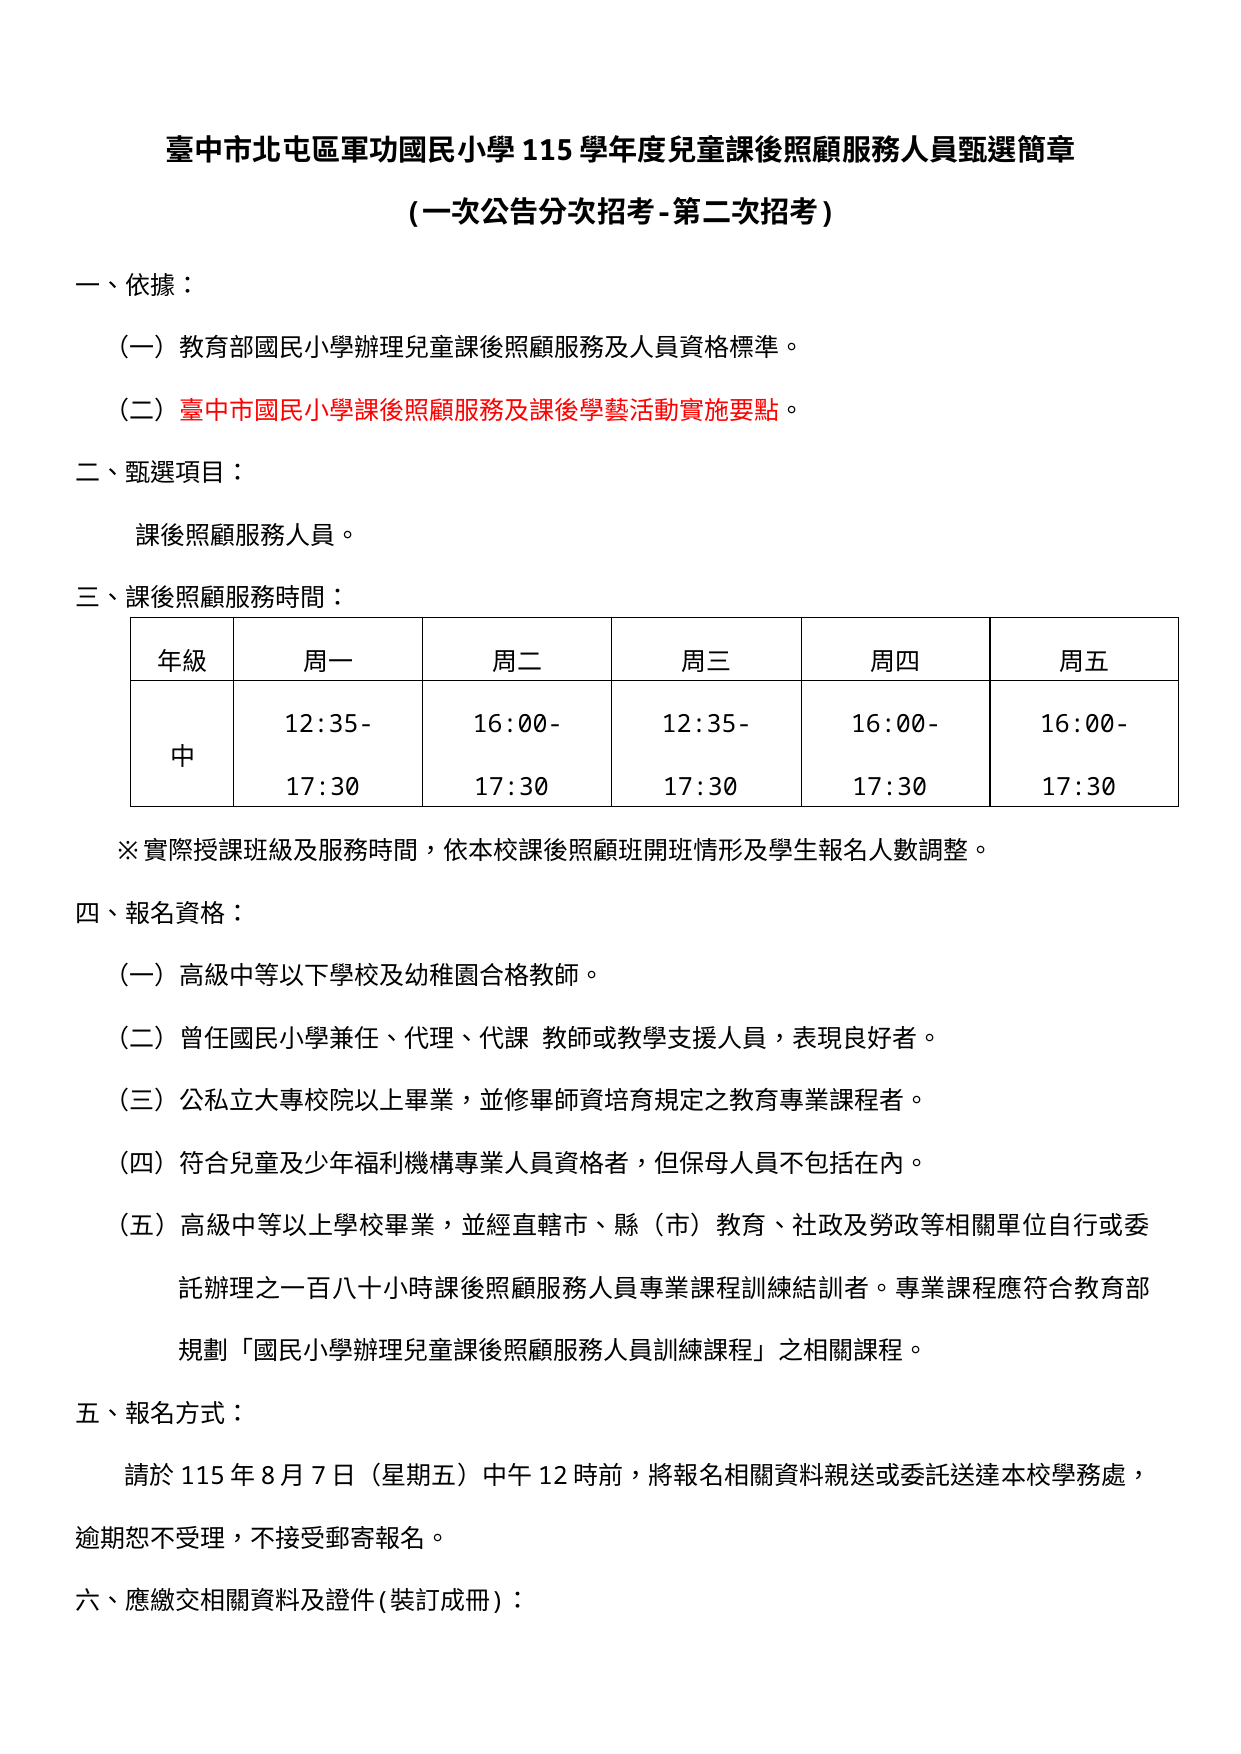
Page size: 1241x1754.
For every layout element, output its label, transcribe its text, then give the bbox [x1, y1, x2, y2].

text （五）高級中等以上學校畢業，並經直轄市、縣（市）教育、社政及勞政等相關單位自行或委託辦理之一百八十小時課後照顧服務人員專業課程訓練結訓者。專業課程應符合教育部規劃「國民小學辦理兒童課後照顧服務人員訓練課程」之相關課程。 [104, 1182, 1153, 1370]
text 六、應繳交相關資料及證件(裝訂成冊)： [75, 1557, 1153, 1620]
text 二、甄選項目： [75, 429, 1153, 492]
text 課後照顧服務人員。 [75, 492, 1153, 554]
table_cell 16:00-17:30 [802, 681, 989, 806]
text 臺中市北屯區軍功國民小學115學年度兒童課後照顧服務人員甄選簡章 (一次公告分次招考-第二次招考) [75, 106, 1165, 231]
text 請於115年8月7日（星期五）中午12時前，將報名相關資料親送或委託送達本校學務處，逾期恕不受理，不接受郵寄報名。 [75, 1432, 1153, 1557]
text （二）臺中市國民小學課後照顧服務及課後學藝活動實施要點。 [75, 367, 1153, 429]
text 五、報名方式： [75, 1370, 1153, 1432]
text ※實際授課班級及服務時間，依本校課後照顧班開班情形及學生報名人數調整。 [75, 807, 1153, 870]
text 四、報名資格： [75, 870, 1153, 932]
table_header 周四 [802, 618, 989, 680]
table_header 周一 [234, 618, 422, 680]
text （一）教育部國民小學辦理兒童課後照顧服務及人員資格標準。 [75, 304, 1153, 367]
table_header 周五 [991, 618, 1178, 680]
text （三）公私立大專校院以上畢業，並修畢師資培育規定之教育專業課程者。 [75, 1057, 1153, 1120]
table_header 周二 [423, 618, 611, 680]
table_cell 16:00-17:30 [991, 681, 1178, 806]
table_header 年級 [131, 618, 233, 680]
table_cell 12:35-17:30 [234, 681, 422, 806]
text 三、課後照顧服務時間： [75, 554, 1153, 617]
table_cell 中 [131, 681, 233, 806]
text （二）曾任國民小學兼任、代理、代課 教師或教學支援人員，表現良好者。 [75, 995, 1153, 1057]
text （一）高級中等以下學校及幼稚園合格教師。 [75, 932, 1153, 995]
table_header 周三 [612, 618, 801, 680]
text 一、依據： [75, 242, 1153, 304]
table_cell 16:00-17:30 [423, 681, 611, 806]
table_cell 12:35-17:30 [612, 681, 801, 806]
text （四）符合兒童及少年福利機構專業人員資格者，但保母人員不包括在內。 [75, 1120, 1153, 1182]
